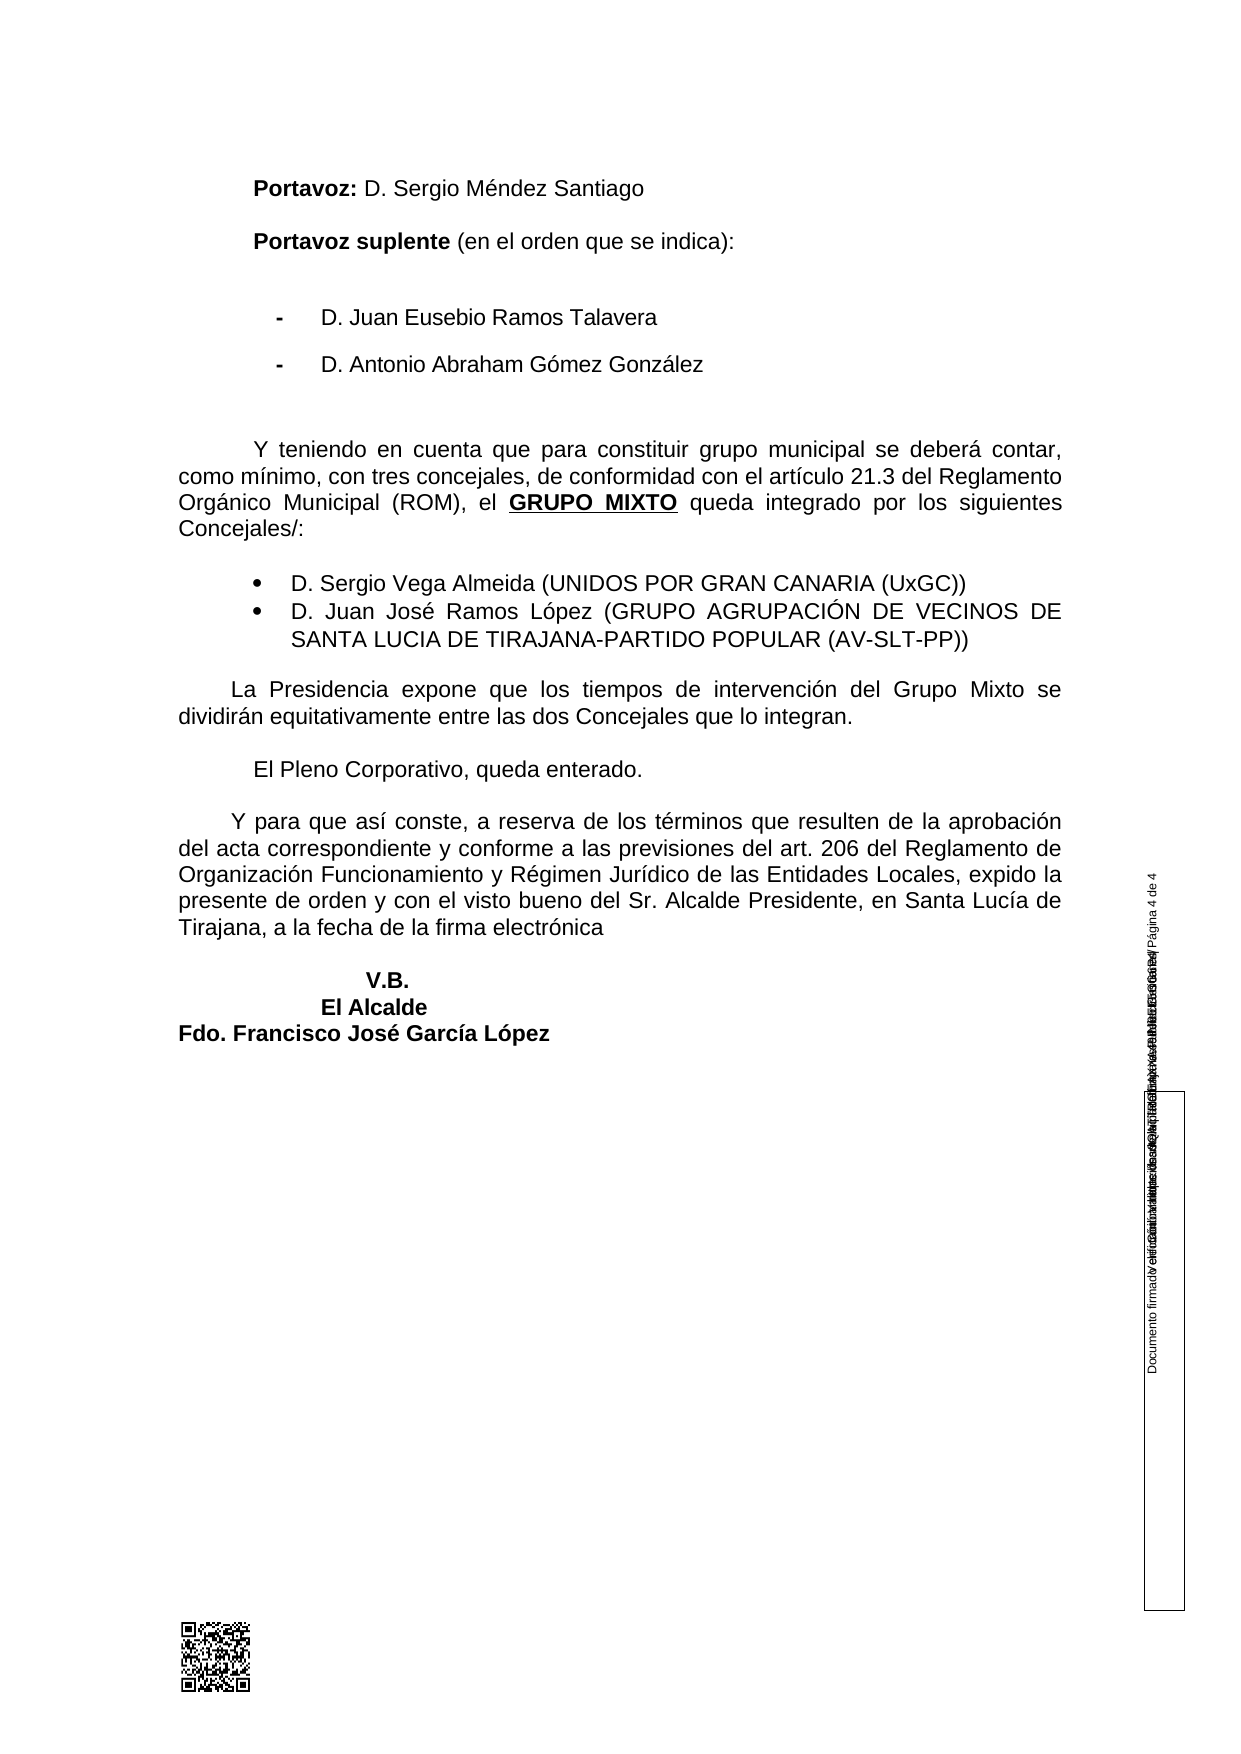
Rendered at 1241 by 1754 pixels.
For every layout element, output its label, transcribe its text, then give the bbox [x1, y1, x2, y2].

text La Presidencia expone que los tiempos de intervención del Grupo Mixto se dividirán equitativamente entre las dos Concejales que lo integran. [178, 677, 1063, 729]
text El Pleno Corporativo, queda enterado. [253, 759, 1078, 782]
text Portavoz suplente (en el orden que se indica): [253, 231, 1078, 254]
text Y para que así conste, a reserva de los términos que resulten de la aprobación del acta correspondiente y conforme a las previsiones del art. 206 del Reglamento de Organización Funcionamiento y Régimen Jurídico de las Entidades Locales, expido la presente de orden y con el visto bueno del Sr. Alcalde Presidente, en Santa Lucía de Tirajana, a la fecha de la firma electrónica [178, 809, 1063, 941]
list D. Sergio Vega Almeida (UNIDOS POR GRAN CANARIA (UxGC)) [253, 572, 1078, 597]
text El Alcalde [321, 997, 1078, 1020]
picture [181, 1622, 250, 1692]
text - D. Antonio Abraham Gómez González [276, 354, 1078, 377]
text Y teniendo en cuenta que para constituir grupo municipal se deberá contar, como mínimo, con tres concejales, de conformidad con el artículo 21.3 del Reglamento Orgánico Municipal (ROM), el GRUPO MIXTO queda integrado por los siguientes Concejales/: [178, 437, 1063, 542]
text Fdo. Francisco José García López [178, 1023, 1078, 1046]
text Portavoz: D. Sergio Méndez Santiago [253, 178, 1078, 201]
text V.B. [366, 971, 1078, 993]
list D. Juan José Ramos López (GRUPO AGRUPACIÓN DE VECINOS DE SANTA LUCIA DE TIRAJANA-PARTIDO POPULAR (AV-SLT-PP)) [253, 597, 1063, 653]
text - D. Juan Eusebio Ramos Talavera [276, 307, 1078, 330]
